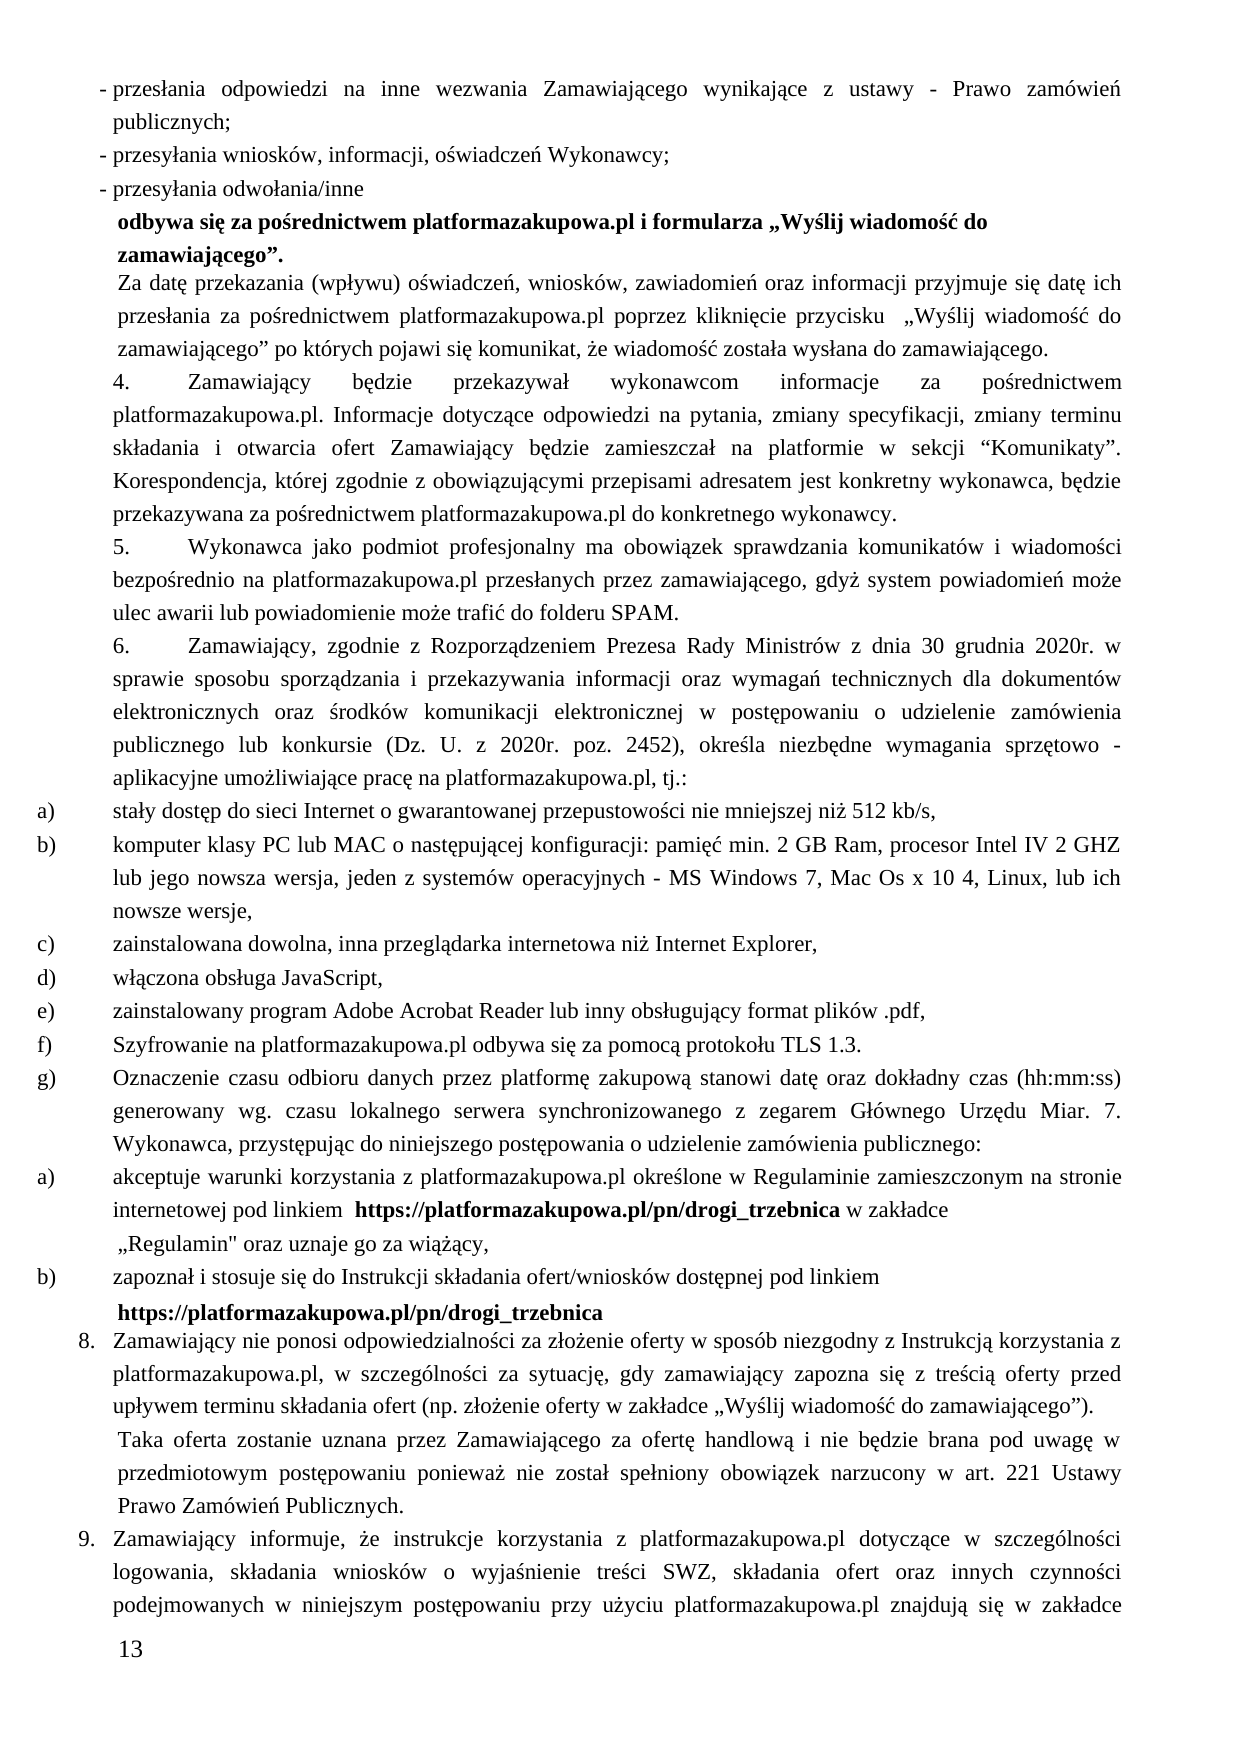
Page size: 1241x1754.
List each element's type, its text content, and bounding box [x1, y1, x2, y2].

list Zamawiający będzie przekazywał wykonawcom informacje za pośrednictwem platformazakupowa.pl. Informacje dotyczące odpowiedzi na pytania, zmiany specyfikacji, zmiany terminu składania i otwarcia ofert Zamawiający będzie zamieszczał na platformie w sekcji “Komunikaty”. Korespondencja, której zgodnie z obowiązującymi przepisami adresatem jest konkretny wykonawca, będzie przekazywana za pośrednictwem platformazakupowa.pl do konkretnego wykonawcy. [113, 368, 1123, 526]
list przesyłania wniosków, informacji, oświadczeń Wykonawcy; [99, 141, 1123, 168]
text Za datę przekazania (wpływu) oświadczeń, wniosków, zawiadomień oraz informacji przyjmuje się datę ich przesłania za pośrednictwem platformazakupowa.pl poprzez kliknięcie przycisku „Wyślij wiadomość do zamawiającego” po których pojawi się komunikat, że wiadomość została wysłana do zamawiającego. [117, 269, 1123, 361]
list przesyłania odwołania/inne [99, 175, 1123, 201]
list Zamawiający nie ponosi odpowiedzialności za złożenie oferty w sposób niezgodny z Instrukcją korzystania z platformazakupowa.pl, w szczególności za sytuację, gdy zamawiający zapozna się z treścią oferty przed upływem terminu składania ofert (np. złożenie oferty w zakładce „Wyślij wiadomość do zamawiającego”). [78, 1327, 1123, 1419]
list Wykonawca jako podmiot profesjonalny ma obowiązek sprawdzania komunikatów i wiadomości bezpośrednio na platformazakupowa.pl przesłanych przez zamawiającego, gdyż system powiadomień może ulec awarii lub powiadomienie może trafić do folderu SPAM. [113, 533, 1123, 625]
list komputer klasy PC lub MAC o następującej konfiguracji: pamięć min. 2 GB Ram, procesor Intel IV 2 GHZ lub jego nowsza wersja, jeden z systemów operacyjnych - MS Windows 7, Mac Os x 10 4, Linux, lub ich nowsze wersje, [37, 831, 1123, 923]
text odbywa się za pośrednictwem platformazakupowa.pl i formularza „Wyślij wiadomość do [117, 208, 1211, 234]
list akceptuje warunki korzystania z platformazakupowa.pl określone w Regulaminie zamieszczonym na stronie internetowej pod linkiem https://platformazakupowa.pl/pn/drogi_trzebnica w zakładce [37, 1163, 1123, 1223]
list zapoznał i stosuje się do Instrukcji składania ofert/wniosków dostępnej pod linkiem [37, 1263, 1123, 1289]
text zamawiającego”. [117, 241, 1211, 267]
list Oznaczenie czasu odbioru danych przez platformę zakupową stanowi datę oraz dokładny czas (hh:mm:ss) generowany wg. czasu lokalnego serwera synchronizowanego z zegarem Głównego Urzędu Miar. 7. Wykonawca, przystępując do niniejszego postępowania o udzielenie zamówienia publicznego: [37, 1064, 1123, 1156]
list Szyfrowanie na platformazakupowa.pl odbywa się za pomocą protokołu TLS 1.3. [37, 1031, 1123, 1057]
text „Regulamin" oraz uznaje go za wiążący, [117, 1230, 1123, 1256]
list Zamawiający informuje, że instrukcje korzystania z platformazakupowa.pl dotyczące w szczególności logowania, składania wniosków o wyjaśnienie treści SWZ, składania ofert oraz innych czynności podejmowanych w niniejszym postępowaniu przy użyciu platformazakupowa.pl znajdują się w zakładce [78, 1525, 1123, 1617]
text https://platformazakupowa.pl/pn/drogi_trzebnica [117, 1299, 1211, 1325]
list zainstalowany program Adobe Acrobat Reader lub inny obsługujący format plików .pdf, [37, 997, 1123, 1023]
list zainstalowana dowolna, inna przeglądarka internetowa niż Internet Explorer, [37, 930, 1123, 957]
list Zamawiający, zgodnie z Rozporządzeniem Prezesa Rady Ministrów z dnia 30 grudnia 2020r. w sprawie sposobu sporządzania i przekazywania informacji oraz wymagań technicznych dla dokumentów elektronicznych oraz środków komunikacji elektronicznej w postępowaniu o udzielenie zamówienia publicznego lub konkursie (Dz. U. z 2020r. poz. 2452), określa niezbędne wymagania sprzętowo - aplikacyjne umożliwiające pracę na platformazakupowa.pl, tj.: [113, 632, 1123, 791]
list stały dostęp do sieci Internet o gwarantowanej przepustowości nie mniejszej niż 512 kb/s, [37, 798, 1123, 824]
text Taka oferta zostanie uznana przez Zamawiającego za ofertę handlową i nie będzie brana pod uwagę w przedmiotowym postępowaniu ponieważ nie został spełniony obowiązek narzucony w art. 221 Ustawy Prawo Zamówień Publicznych. [117, 1426, 1123, 1518]
list włączona obsługa JavaScript, [37, 964, 1123, 990]
list przesłania odpowiedzi na inne wezwania Zamawiającego wynikające z ustawy - Prawo zamówień publicznych; [99, 75, 1123, 134]
